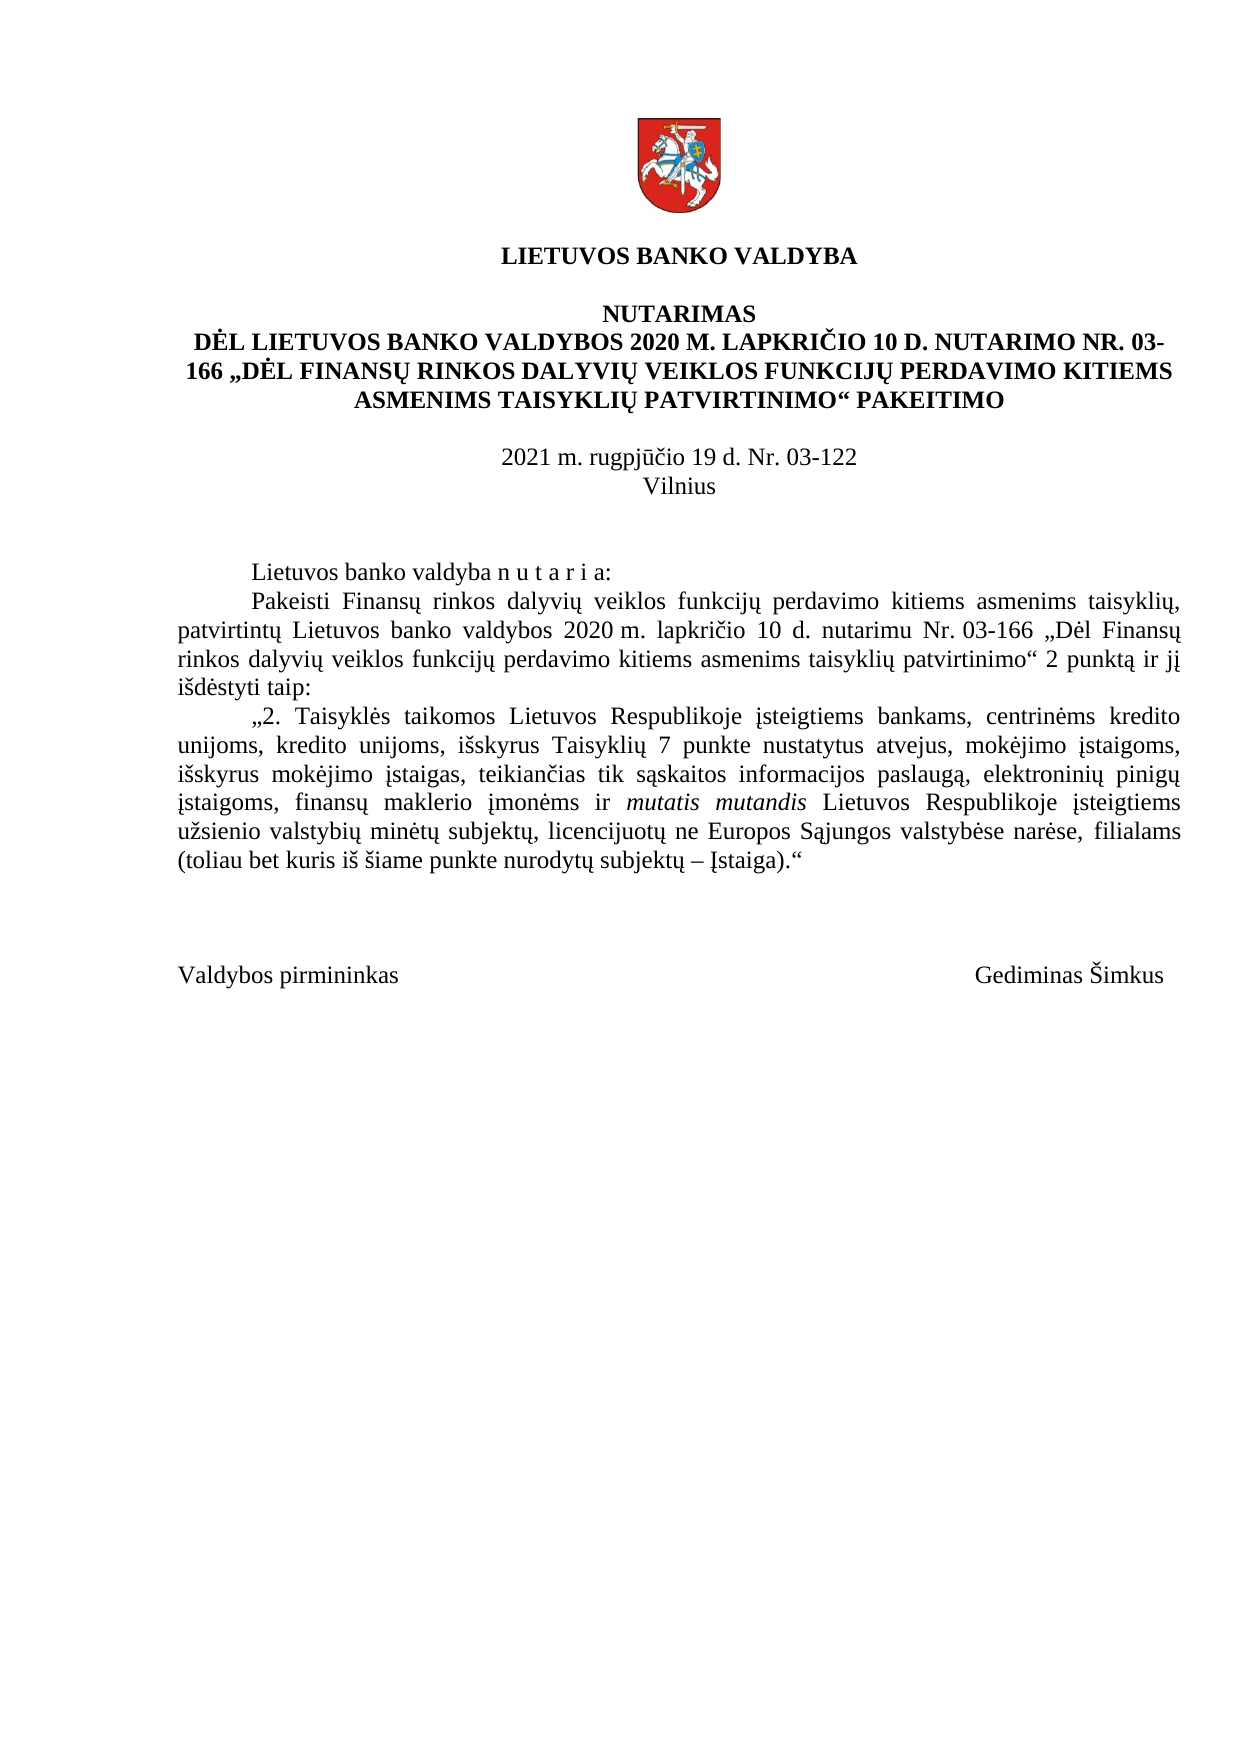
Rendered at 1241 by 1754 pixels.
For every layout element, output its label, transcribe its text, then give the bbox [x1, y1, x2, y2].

text „2. Taisyklės taikomos Lietuvos Respublikoje įsteigtiems bankams, centrinėms kredito unijoms, kredito unijoms, išskyrus Taisyklių 7 punkte nustatytus atvejus, mokėjimo įstaigoms, išskyrus mokėjimo įstaigas, teikiančias tik sąskaitos informacijos paslaugą, elektroninių pinigų įstaigoms, finansų maklerio įmonėms ir mutatis mutandis Lietuvos Respublikoje įsteigtiems užsienio valstybių minėtų subjektų, licencijuotų ne Europos Sąjungos valstybėse narėse, filialams (toliau bet kuris iš šiame punkte nurodytų subjektų – Įstaiga).“ [177, 701, 1181, 874]
text DĖL LIETUVOS BANKO VALDYBOS 2020 M. lаpkričio 10 D. NUTARIMO NR. 03-166 „DĖL FINANSŲ RINKOS DALYVIŲ VEIKLOS FUNKCIJŲ PERDAVIMO KITIEMS ASMENIMS TAISYKLIŲ PATVIRTINIMO“ PAKEITIMO [177, 327, 1181, 414]
text LIETUVOS BANKO VALDYBA [177, 241, 1181, 270]
text NUTARIMAS [177, 299, 1181, 327]
text Vilnius [177, 471, 1181, 500]
text 2021 m. rugpjūčio 19 d. Nr. 03-122 [177, 442, 1181, 471]
text Pakeisti Finansų rinkos dalyvių veiklos funkcijų perdavimo kitiems asmenims taisyklių, patvirtintų Lietuvos banko valdybos 2020 m. lapkričio 10 d. nutarimu Nr. 03-166 „Dėl Finansų rinkos dalyvių veiklos funkcijų perdavimo kitiems asmenims taisyklių patvirtinimo“ 2 punktą ir jį išdėstyti taip: [177, 586, 1181, 701]
text Valdybos pirmininkas Gediminas Šimkus [177, 960, 1181, 989]
text Lietuvos banko valdyba n u t a r i a: [177, 557, 1181, 586]
